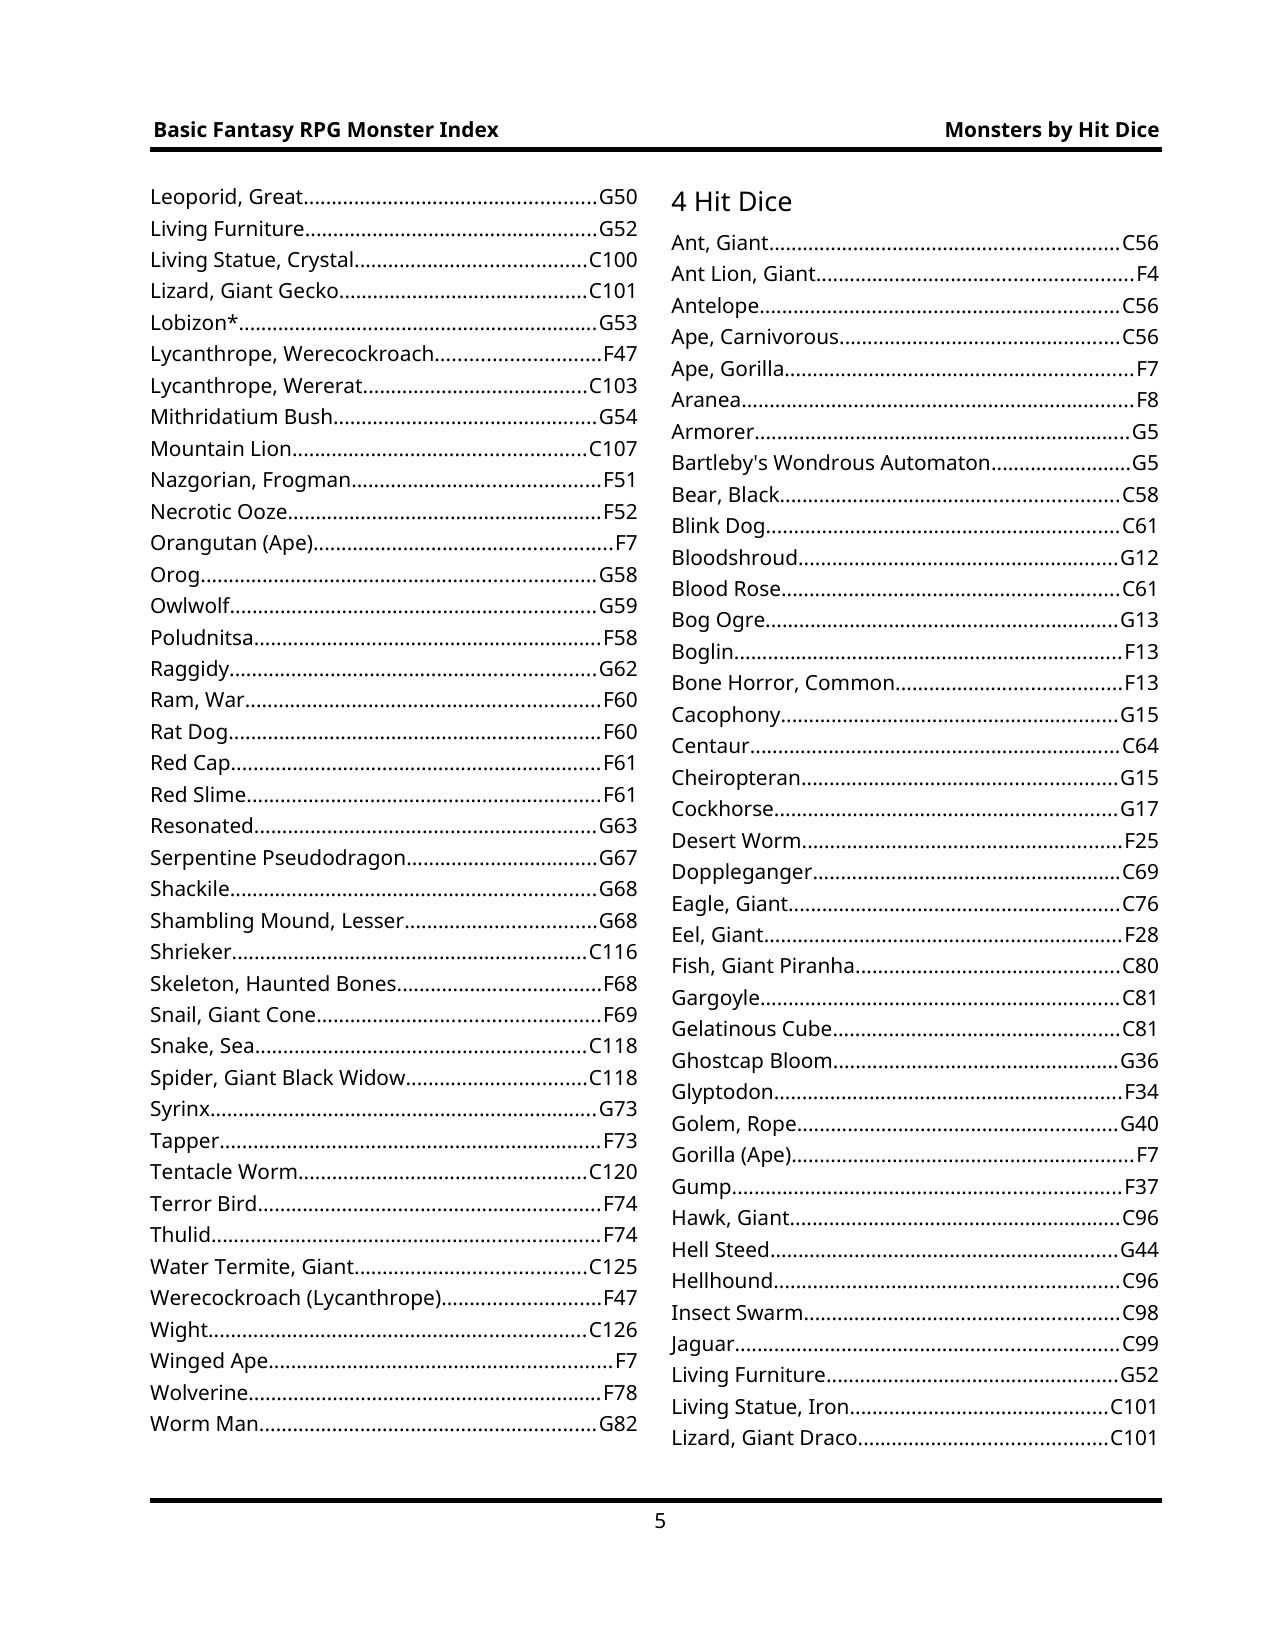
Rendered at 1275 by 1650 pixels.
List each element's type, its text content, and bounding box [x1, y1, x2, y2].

list Leoporid, Great G50 [150, 182, 641, 211]
list Bone Horror, Common F13 [671, 668, 1162, 697]
list Boglin F13 [671, 637, 1162, 665]
list Ant Lion, Giant F4 [671, 259, 1162, 288]
list Bloodshroud G12 [671, 543, 1162, 571]
list Cacophony G15 [671, 700, 1162, 728]
list Blink Dog C61 [671, 511, 1162, 539]
list Owlwolf G59 [150, 591, 641, 619]
list Shrieker C116 [150, 937, 641, 966]
list Wight C126 [150, 1315, 641, 1343]
list Winged Ape F7 [150, 1346, 641, 1374]
list Gargoyle C81 [671, 983, 1162, 1011]
list Spider, Giant Black Widow C118 [150, 1063, 641, 1091]
list Werecockroach (Lycanthrope) F47 [150, 1283, 641, 1312]
list Centaur C64 [671, 731, 1162, 760]
list Red Slime F61 [150, 780, 641, 808]
list Eagle, Giant C76 [671, 889, 1162, 917]
list Terror Bird F74 [150, 1189, 641, 1217]
list Red Cap F61 [150, 748, 641, 777]
list Wolverine F78 [150, 1378, 641, 1406]
list Ape, Gorilla F7 [671, 354, 1162, 382]
list Hell Steed G44 [671, 1235, 1162, 1263]
list Golem, Rope G40 [671, 1109, 1162, 1137]
list Ape, Carnivorous C56 [671, 322, 1162, 351]
list Resonated G63 [150, 811, 641, 840]
list Worm Man G82 [150, 1409, 641, 1437]
list Rat Dog F60 [150, 717, 641, 745]
list Lizard, Giant Draco C101 [671, 1423, 1162, 1452]
list Orangutan (Ape) F7 [150, 528, 641, 557]
list Cockhorse G17 [671, 794, 1162, 823]
list Syrinx G73 [150, 1094, 641, 1123]
list Glyptodon F34 [671, 1077, 1162, 1106]
list Living Furniture G52 [150, 214, 641, 242]
list Hellhound C96 [671, 1266, 1162, 1294]
list Bartleby's Wondrous Automaton G5 [671, 448, 1162, 477]
list Gelatinous Cube C81 [671, 1014, 1162, 1043]
list Lizard, Giant Gecko C101 [150, 277, 641, 305]
list Fish, Giant Piranha C80 [671, 952, 1162, 980]
list Snail, Giant Cone F69 [150, 1000, 641, 1028]
list Lycanthrope, Werecockroach F47 [150, 339, 641, 368]
list Gump F37 [671, 1172, 1162, 1200]
list Water Termite, Giant C125 [150, 1252, 641, 1280]
list Ant, Giant C56 [671, 228, 1162, 256]
list Tentacle Worm C120 [150, 1157, 641, 1186]
list Bog Ogre G13 [671, 606, 1162, 634]
list Doppleganger C69 [671, 857, 1162, 886]
list Gorilla (Ape) F7 [671, 1140, 1162, 1169]
list Desert Worm F25 [671, 826, 1162, 854]
list Shackile G68 [150, 874, 641, 903]
list Living Furniture G52 [671, 1361, 1162, 1389]
list Cheiropteran G15 [671, 763, 1162, 791]
list Eel, Giant F28 [671, 920, 1162, 948]
list Blood Rose C61 [671, 574, 1162, 602]
list Tapper F73 [150, 1126, 641, 1154]
list Poludnitsa F58 [150, 623, 641, 651]
list Jaguar C99 [671, 1329, 1162, 1357]
list Aranea F8 [671, 385, 1162, 414]
list Mountain Lion C107 [150, 434, 641, 462]
list Lycanthrope, Wererat C103 [150, 371, 641, 399]
list Armorer G5 [671, 417, 1162, 445]
list Living Statue, Crystal C100 [150, 245, 641, 273]
list Raggidy G62 [150, 654, 641, 682]
list Necrotic Ooze F52 [150, 497, 641, 525]
list Orog G58 [150, 560, 641, 588]
list Snake, Sea C118 [150, 1032, 641, 1060]
list Antelope C56 [671, 291, 1162, 319]
list Hawk, Giant C96 [671, 1203, 1162, 1232]
list Insect Swarm C98 [671, 1298, 1162, 1326]
list Ram, War F60 [150, 686, 641, 714]
list Thulid F74 [150, 1220, 641, 1249]
list Mithridatium Bush G54 [150, 402, 641, 431]
subtitle 4 Hit Dice [671, 182, 1162, 219]
list Ghostcap Bloom G36 [671, 1046, 1162, 1074]
list Bear, Black C58 [671, 480, 1162, 508]
list Nazgorian, Frogman F51 [150, 465, 641, 494]
list Lobizon* G53 [150, 308, 641, 336]
list Living Statue, Iron C101 [671, 1392, 1162, 1420]
list Shambling Mound, Lesser G68 [150, 906, 641, 934]
list Serpentine Pseudodragon G67 [150, 843, 641, 871]
list Skeleton, Haunted Bones F68 [150, 969, 641, 997]
